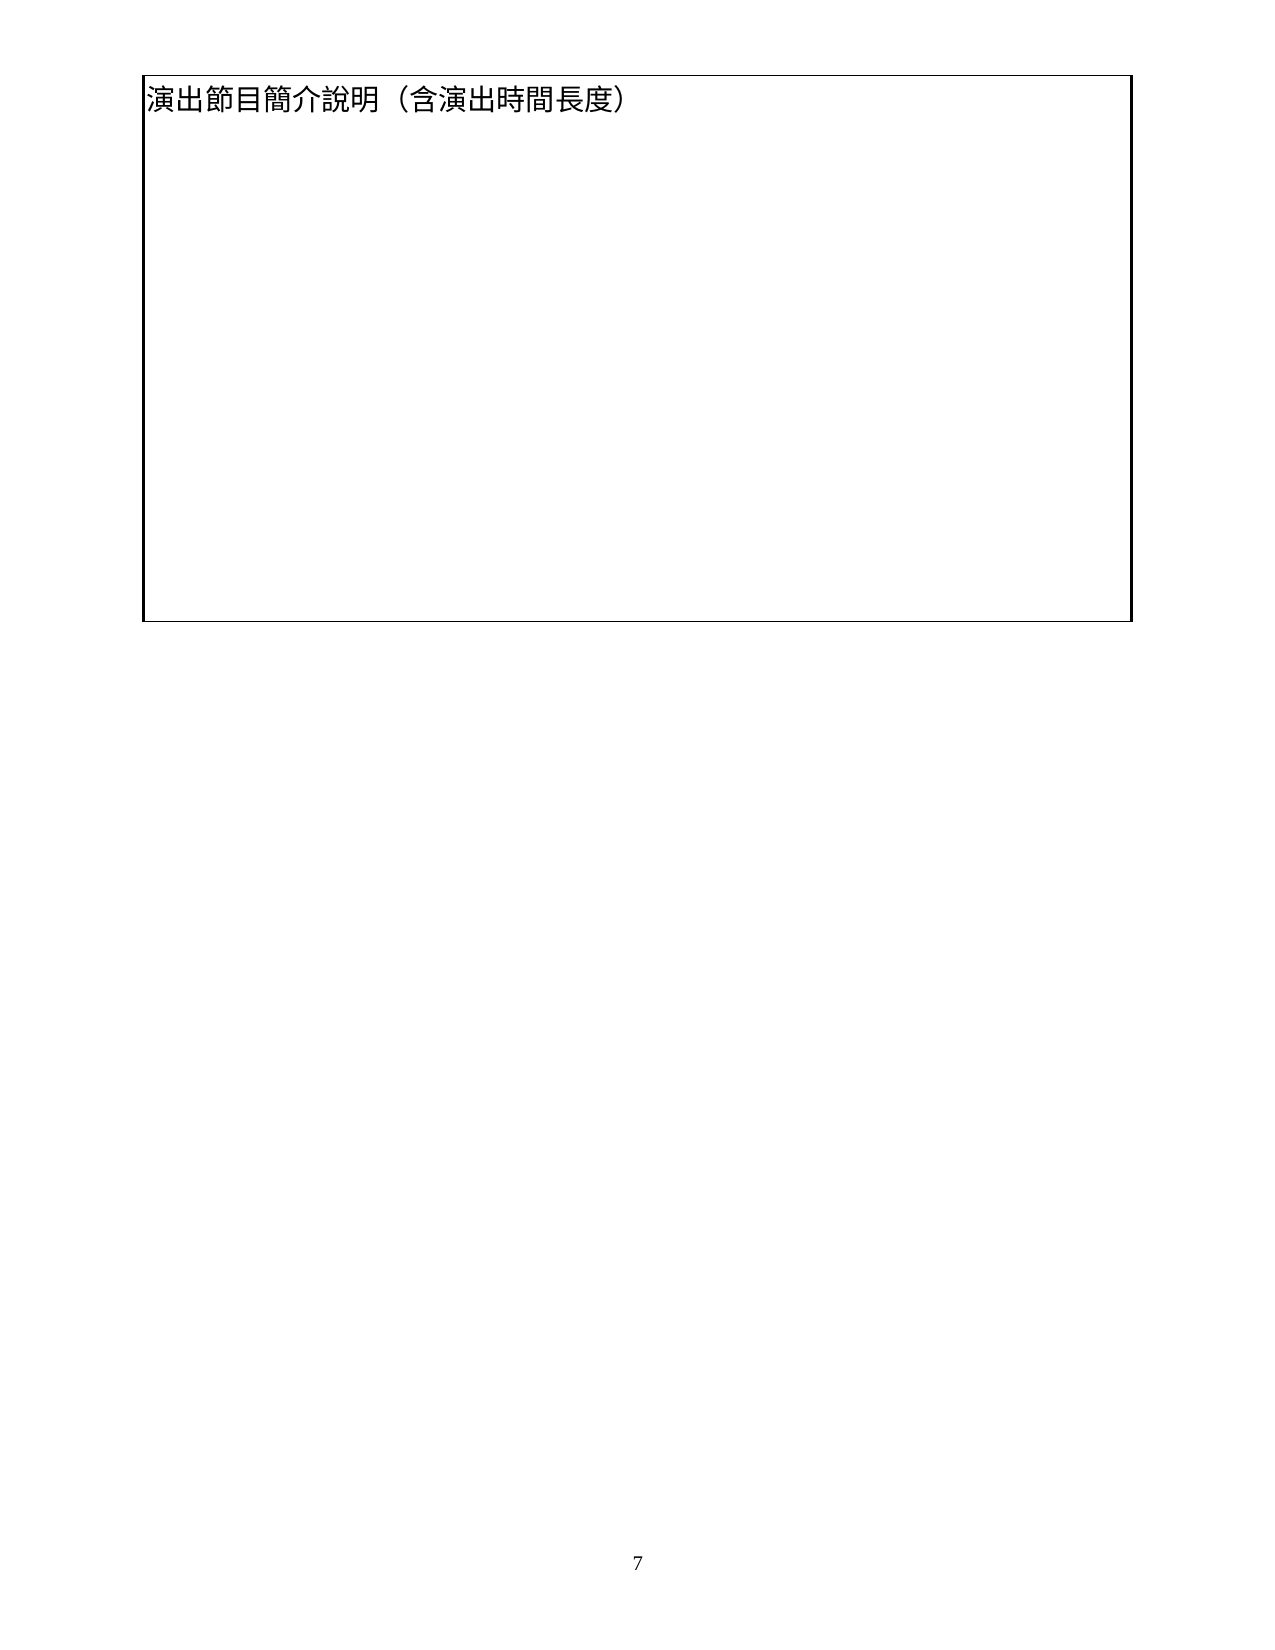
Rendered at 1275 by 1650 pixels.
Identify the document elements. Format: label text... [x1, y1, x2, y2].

table_cell 演出節目簡介說明（含演出時間長度） [145, 76, 1130, 621]
